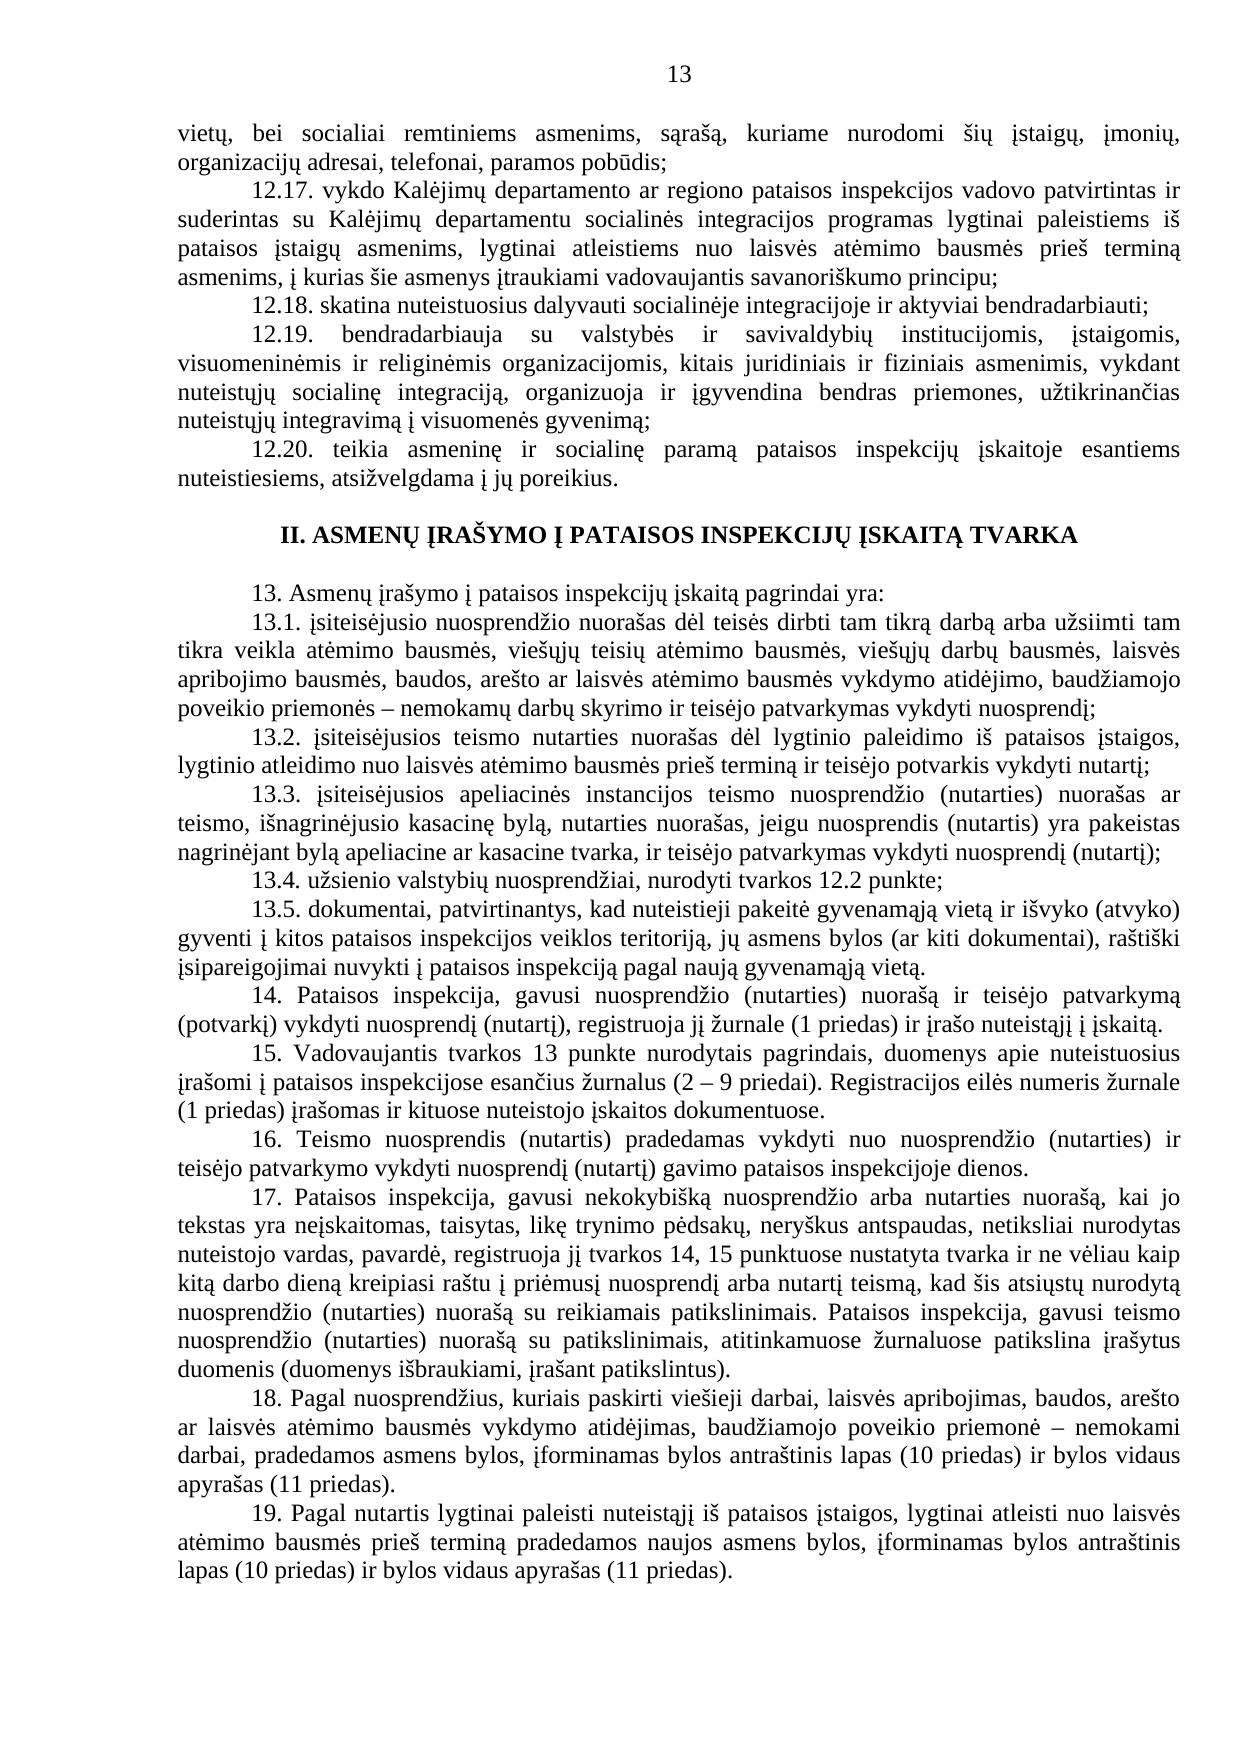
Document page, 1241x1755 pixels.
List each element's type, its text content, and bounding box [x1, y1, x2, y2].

text 12.19. bendradarbiauja su valstybės ir savivaldybių institucijomis, įstaigomis, visuomeninėmis ir religinėmis organizacijomis, kitais juridiniais ir fiziniais asmenimis, vykdant nuteistųjų socialinę integraciją, organizuoja ir įgyvendina bendras priemones, užtikrinančias nuteistųjų integravimą į visuomenės gyvenimą; [177, 319, 1181, 434]
text 13.1. įsiteisėjusio nuosprendžio nuorašas dėl teisės dirbti tam tikrą darbą arba užsiimti tam tikra veikla atėmimo bausmės, viešųjų teisių atėmimo bausmės, viešųjų darbų bausmės, laisvės apribojimo bausmės, baudos, arešto ar laisvės atėmimo bausmės vykdymo atidėjimo, baudžiamojo poveikio priemonės – nemokamų darbų skyrimo ir teisėjo patvarkymas vykdyti nuosprendį; [177, 607, 1181, 722]
text vietų, bei socialiai remtiniems asmenims, sąrašą, kuriame nurodomi šių įstaigų, įmonių, organizacijų adresai, telefonai, paramos pobūdis; [177, 118, 1181, 176]
text 13.4. užsienio valstybių nuosprendžiai, nurodyti tvarkos 12.2 punkte; [177, 866, 1181, 894]
text II. ASMENŲ ĮRAŠYMO Į PATAISOS INSPEKCIJŲ ĮSKAITĄ TVARKA [177, 521, 1181, 549]
text 16. Teismo nuosprendis (nutartis) pradedamas vykdyti nuo nuosprendžio (nutarties) ir teisėjo patvarkymo vykdyti nuosprendį (nutartį) gavimo pataisos inspekcijoje dienos. [177, 1124, 1181, 1182]
text 18. Pagal nuosprendžius, kuriais paskirti viešieji darbai, laisvės apribojimas, baudos, arešto ar laisvės atėmimo bausmės vykdymo atidėjimas, baudžiamojo poveikio priemonė – nemokami darbai, pradedamos asmens bylos, įforminamas bylos antraštinis lapas (10 priedas) ir bylos vidaus apyrašas (11 priedas). [177, 1383, 1181, 1498]
text 15. Vadovaujantis tvarkos 13 punkte nurodytais pagrindais, duomenys apie nuteistuosius įrašomi į pataisos inspekcijose esančius žurnalus (2 – 9 priedai). Registracijos eilės numeris žurnale (1 priedas) įrašomas ir kituose nuteistojo įskaitos dokumentuose. [177, 1038, 1181, 1124]
text 14. Pataisos inspekcija, gavusi nuosprendžio (nutarties) nuorašą ir teisėjo patvarkymą (potvarkį) vykdyti nuosprendį (nutartį), registruoja jį žurnale (1 priedas) ir įrašo nuteistąjį į įskaitą. [177, 981, 1181, 1038]
text 17. Pataisos inspekcija, gavusi nekokybišką nuosprendžio arba nutarties nuorašą, kai jo tekstas yra neįskaitomas, taisytas, likę trynimo pėdsakų, neryškus antspaudas, netiksliai nurodytas nuteistojo vardas, pavardė, registruoja jį tvarkos 14, 15 punktuose nustatyta tvarka ir ne vėliau kaip kitą darbo dieną kreipiasi raštu į priėmusį nuosprendį arba nutartį teismą, kad šis atsiųstų nurodytą nuosprendžio (nutarties) nuorašą su reikiamais patikslinimais. Pataisos inspekcija, gavusi teismo nuosprendžio (nutarties) nuorašą su patikslinimais, atitinkamuose žurnaluose patikslina įrašytus duomenis (duomenys išbraukiami, įrašant patikslintus). [177, 1182, 1181, 1383]
text 12.17. vykdo Kalėjimų departamento ar regiono pataisos inspekcijos vadovo patvirtintas ir suderintas su Kalėjimų departamentu socialinės integracijos programas lygtinai paleistiems iš pataisos įstaigų asmenims, lygtinai atleistiems nuo laisvės atėmimo bausmės prieš terminą asmenims, į kurias šie asmenys įtraukiami vadovaujantis savanoriškumo principu; [177, 176, 1181, 291]
text 13.5. dokumentai, patvirtinantys, kad nuteistieji pakeitė gyvenamąją vietą ir išvyko (atvyko) gyventi į kitos pataisos inspekcijos veiklos teritoriją, jų asmens bylos (ar kiti dokumentai), raštiški įsipareigojimai nuvykti į pataisos inspekciją pagal naują gyvenamąją vietą. [177, 894, 1181, 981]
text 12.18. skatina nuteistuosius dalyvauti socialinėje integracijoje ir aktyviai bendradarbiauti; [177, 291, 1181, 319]
text 13.3. įsiteisėjusios apeliacinės instancijos teismo nuosprendžio (nutarties) nuorašas ar teismo, išnagrinėjusio kasacinę bylą, nutarties nuorašas, jeigu nuosprendis (nutartis) yra pakeistas nagrinėjant bylą apeliacine ar kasacine tvarka, ir teisėjo patvarkymas vykdyti nuosprendį (nutartį); [177, 779, 1181, 866]
text 13.2. įsiteisėjusios teismo nutarties nuorašas dėl lygtinio paleidimo iš pataisos įstaigos, lygtinio atleidimo nuo laisvės atėmimo bausmės prieš terminą ir teisėjo potvarkis vykdyti nutartį; [177, 722, 1181, 779]
text 13. Asmenų įrašymo į pataisos inspekcijų įskaitą pagrindai yra: [177, 578, 1181, 607]
text 12.20. teikia asmeninę ir socialinę paramą pataisos inspekcijų įskaitoje esantiems nuteistiesiems, atsižvelgdama į jų poreikius. [177, 434, 1181, 492]
text 19. Pagal nutartis lygtinai paleisti nuteistąjį iš pataisos įstaigos, lygtinai atleisti nuo laisvės atėmimo bausmės prieš terminą pradedamos naujos asmens bylos, įforminamas bylos antraštinis lapas (10 priedas) ir bylos vidaus apyrašas (11 priedas). [177, 1498, 1181, 1584]
